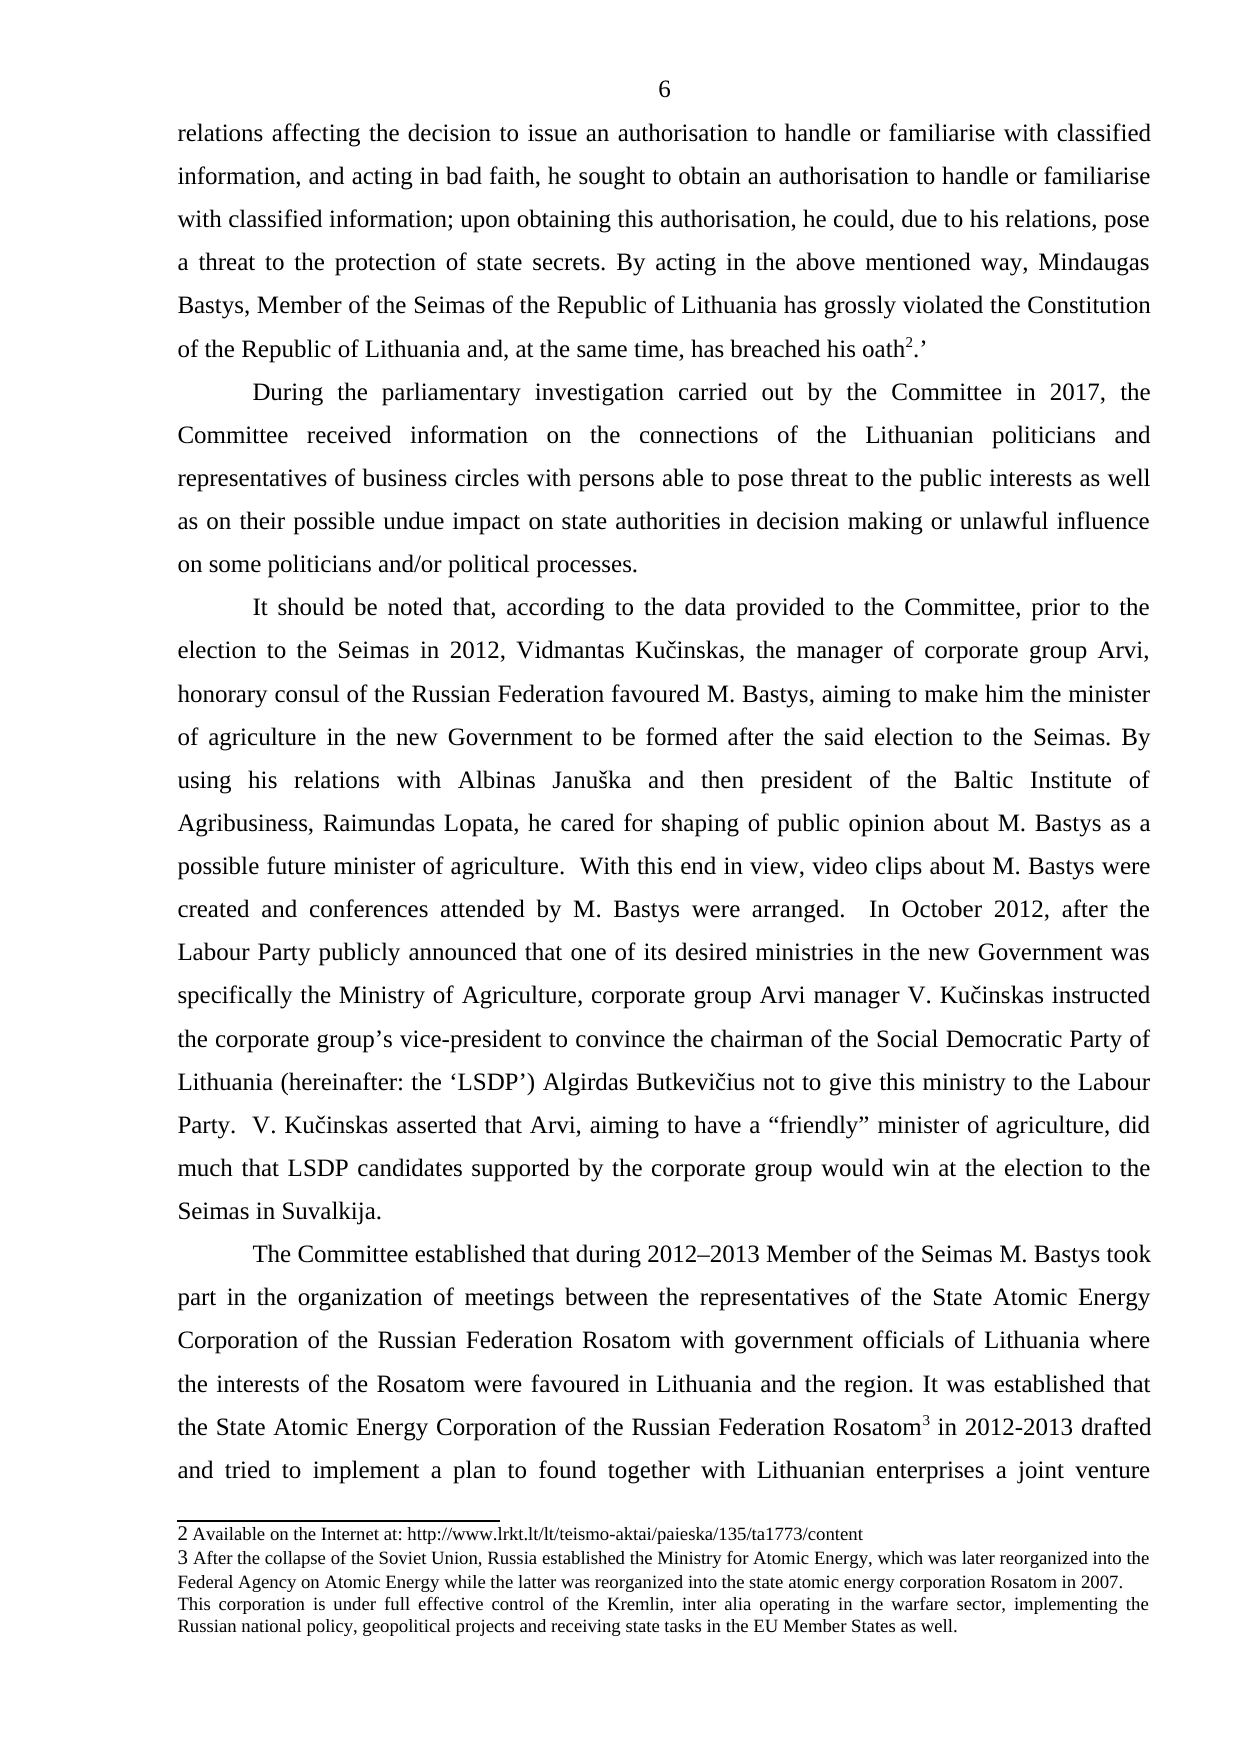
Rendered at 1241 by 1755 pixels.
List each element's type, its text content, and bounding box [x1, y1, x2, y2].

text It should be noted that, according to the data provided to the Committee, prior to the election to the Seimas in 2012, Vidmantas Kučinskas, the manager of corporate group Arvi, honorary consul of the Russian Federation favoured M. Bastys, aiming to make him the minister of agriculture in the new Government to be formed after the said election to the Seimas. By using his relations with Albinas Januška and then president of the Baltic Institute of Agribusiness, Raimundas Lopata, he cared for shaping of public opinion about M. Bastys as a possible future minister of agriculture. With this end in view, video clips about M. Bastys were created and conferences attended by M. Bastys were arranged. In October 2012, after the Labour Party publicly announced that one of its desired ministries in the new Government was specifically the Ministry of Agriculture, corporate group Arvi manager V. Kučinskas instructed the corporate group’s vice-president to convince the chairman of the Social Democratic Party of Lithuania (hereinafter: the ‘LSDP’) Algirdas Butkevičius not to give this ministry to the Labour Party. V. Kučinskas asserted that Arvi, aiming to have a “friendly” minister of agriculture, did much that LSDP candidates supported by the corporate group would win at the election to the Seimas in Suvalkija. [177, 592, 1152, 1225]
text This corporation is under full effective control of the Kremlin, inter alia operating in the warfare sector, implementing the Russian national policy, geopolitical projects and receiving state tasks in the EU Member States as well. [177, 1593, 1152, 1636]
text relations affecting the decision to issue an authorisation to handle or familiarise with classified information, and acting in bad faith, he sought to obtain an authorisation to handle or familiarise with classified information; upon obtaining this authorisation, he could, due to his relations, pose a threat to the protection of state secrets. By acting in the above mentioned way, Mindaugas Bastys, Member of the Seimas of the Republic of Lithuania has grossly violated the Constitution of the Republic of Lithuania and, at the same time, has breached his oath.’ [177, 118, 1152, 362]
text Available on the Internet at: http://www.lrkt.lt/lt/teismo-aktai/paieska/135/ta1773/content [177, 1521, 1152, 1545]
text After the collapse of the Soviet Union, Russia established the Ministry for Atomic Energy, which was later reorganized into the Federal Agency on Atomic Energy while the latter was reorganized into the state atomic energy corporation Rosatom in 2007. [177, 1545, 1152, 1593]
text The Committee established that during 2012–2013 Member of the Seimas M. Bastys took part in the organization of meetings between the representatives of the State Atomic Energy Corporation of the Russian Federation Rosatom with government officials of Lithuania where the interests of the Rosatom were favoured in Lithuania and the region. It was established that the State Atomic Energy Corporation of the Russian Federation Rosatom in 2012-2013 drafted and tried to implement a plan to found together with Lithuanian enterprises a joint venture [177, 1239, 1152, 1484]
text During the parliamentary investigation carried out by the Committee in 2017, the Committee received information on the connections of the Lithuanian politicians and representatives of business circles with persons able to pose threat to the public interests as well as on their possible undue impact on state authorities in decision making or unlawful influence on some politicians and/or political processes. [177, 377, 1152, 578]
